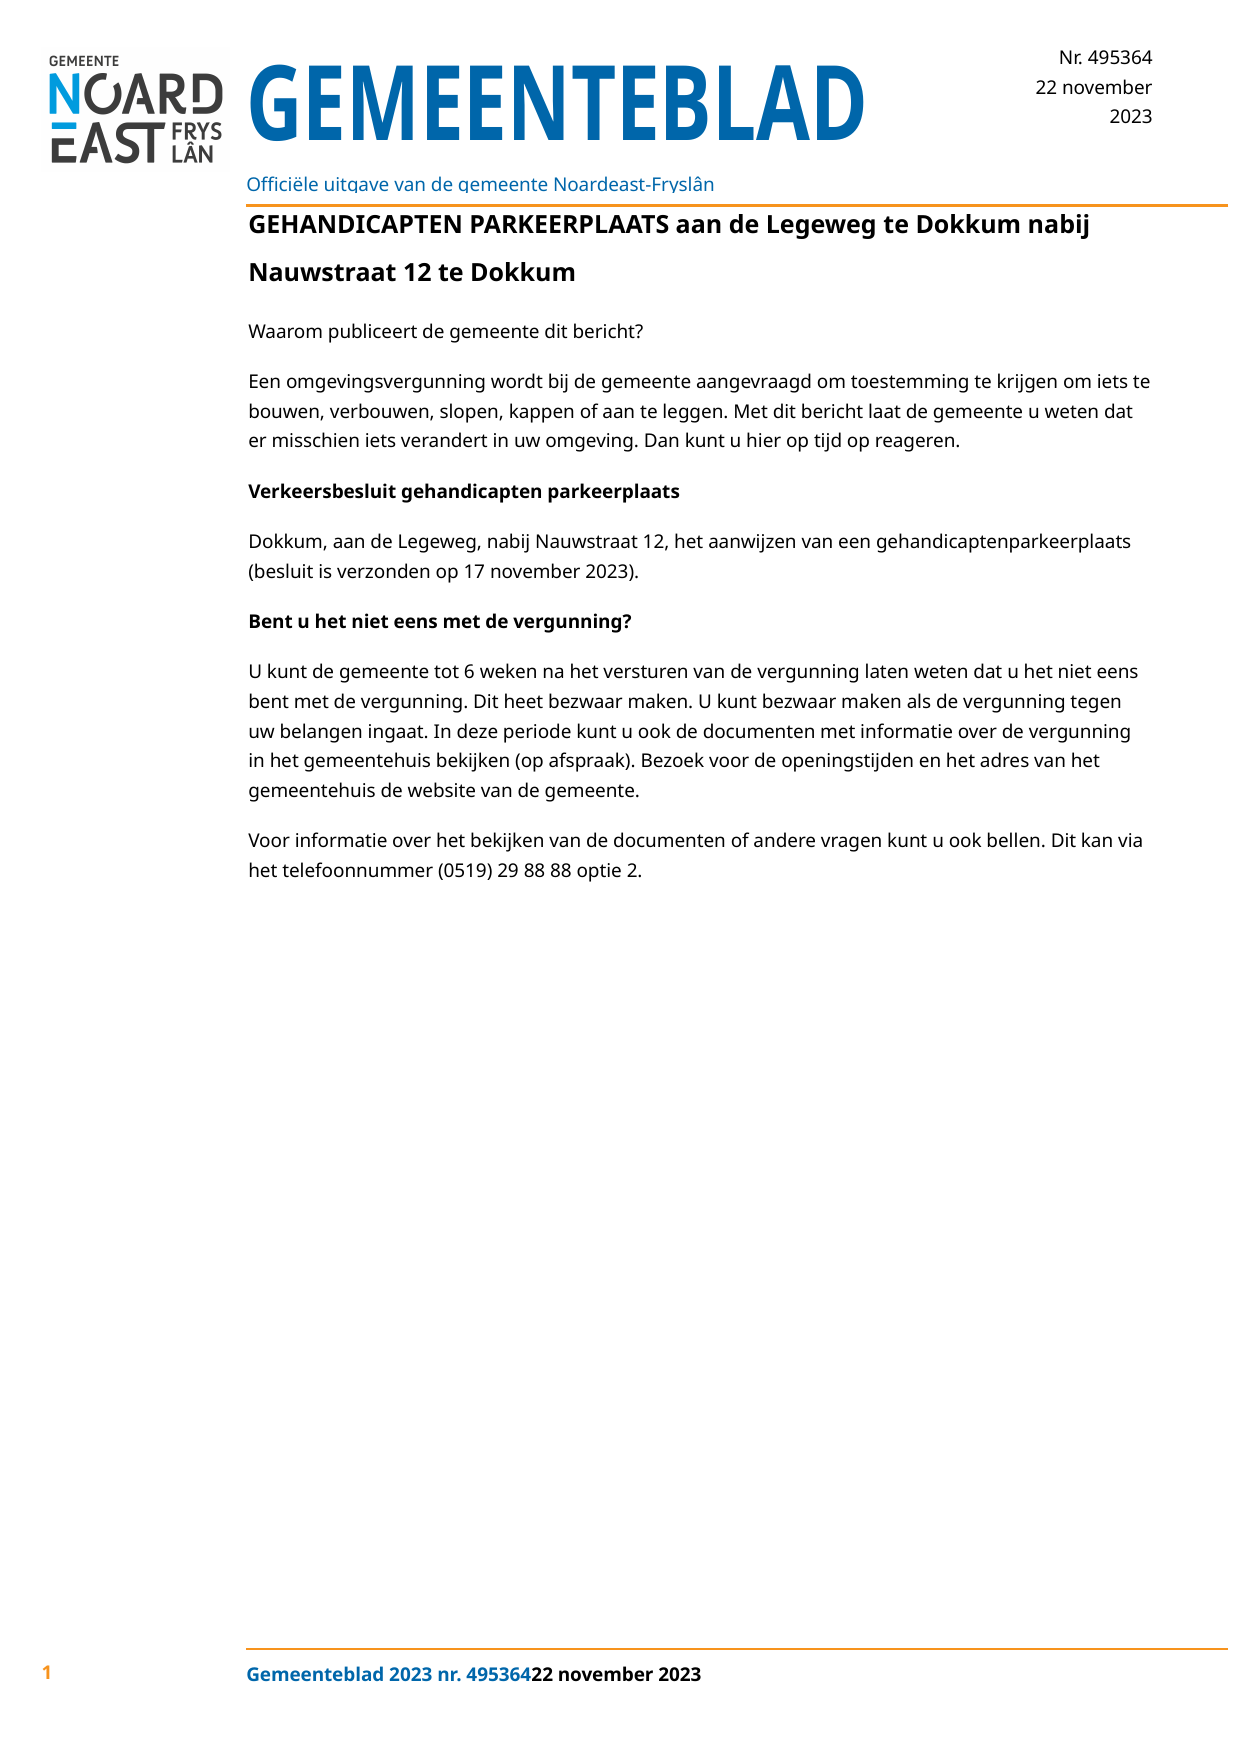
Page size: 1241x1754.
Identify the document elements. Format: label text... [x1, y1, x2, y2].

text Verkeersbesluit gehandicapten parkeerplaats [248, 478, 1152, 504]
text Waarom publiceert de gemeente dit bericht? [248, 318, 1152, 344]
text Een omgevingsvergunning wordt bij de gemeente aangevraagd om toestemming te krijgen om iets te bouwen, verbouwen, slopen, kappen of aan te leggen. Met dit bericht laat de gemeente u weten dat er misschien iets verandert in uw omgeving. Dan kunt u hier op tijd op reageren. [248, 368, 1152, 453]
text GEHANDICAPTEN PARKEERPLAATS aan de Legeweg te Dokkum nabij Nauwstraat 12 te Dokkum [248, 207, 1152, 288]
text U kunt de gemeente tot 6 weken na het versturen van de vergunning laten weten dat u het niet eens bent met de vergunning. Dit heet bezwaar maken. U kunt bezwaar maken als de vergunning tegen uw belangen ingaat. In deze periode kunt u ook de documenten met informatie over de vergunning in het gemeentehuis bekijken (op afspraak). Bezoek voor de openingstijden en het adres van het gemeentehuis de website van de gemeente. [248, 659, 1152, 803]
text Dokkum, aan de Legeweg, nabij Nauwstraat 12, het aanwijzen van een gehandicaptenparkeerplaats (besluit is verzonden op 17 november 2023). [248, 528, 1152, 584]
text Bent u het niet eens met de vergunning? [248, 608, 1152, 634]
text Voor informatie over het bekijken van de documenten of andere vragen kunt u ook bellen. Dit kan via het telefoonnummer (0519) 29 88 88 optie 2. [248, 827, 1152, 883]
picture [41, 47, 231, 172]
